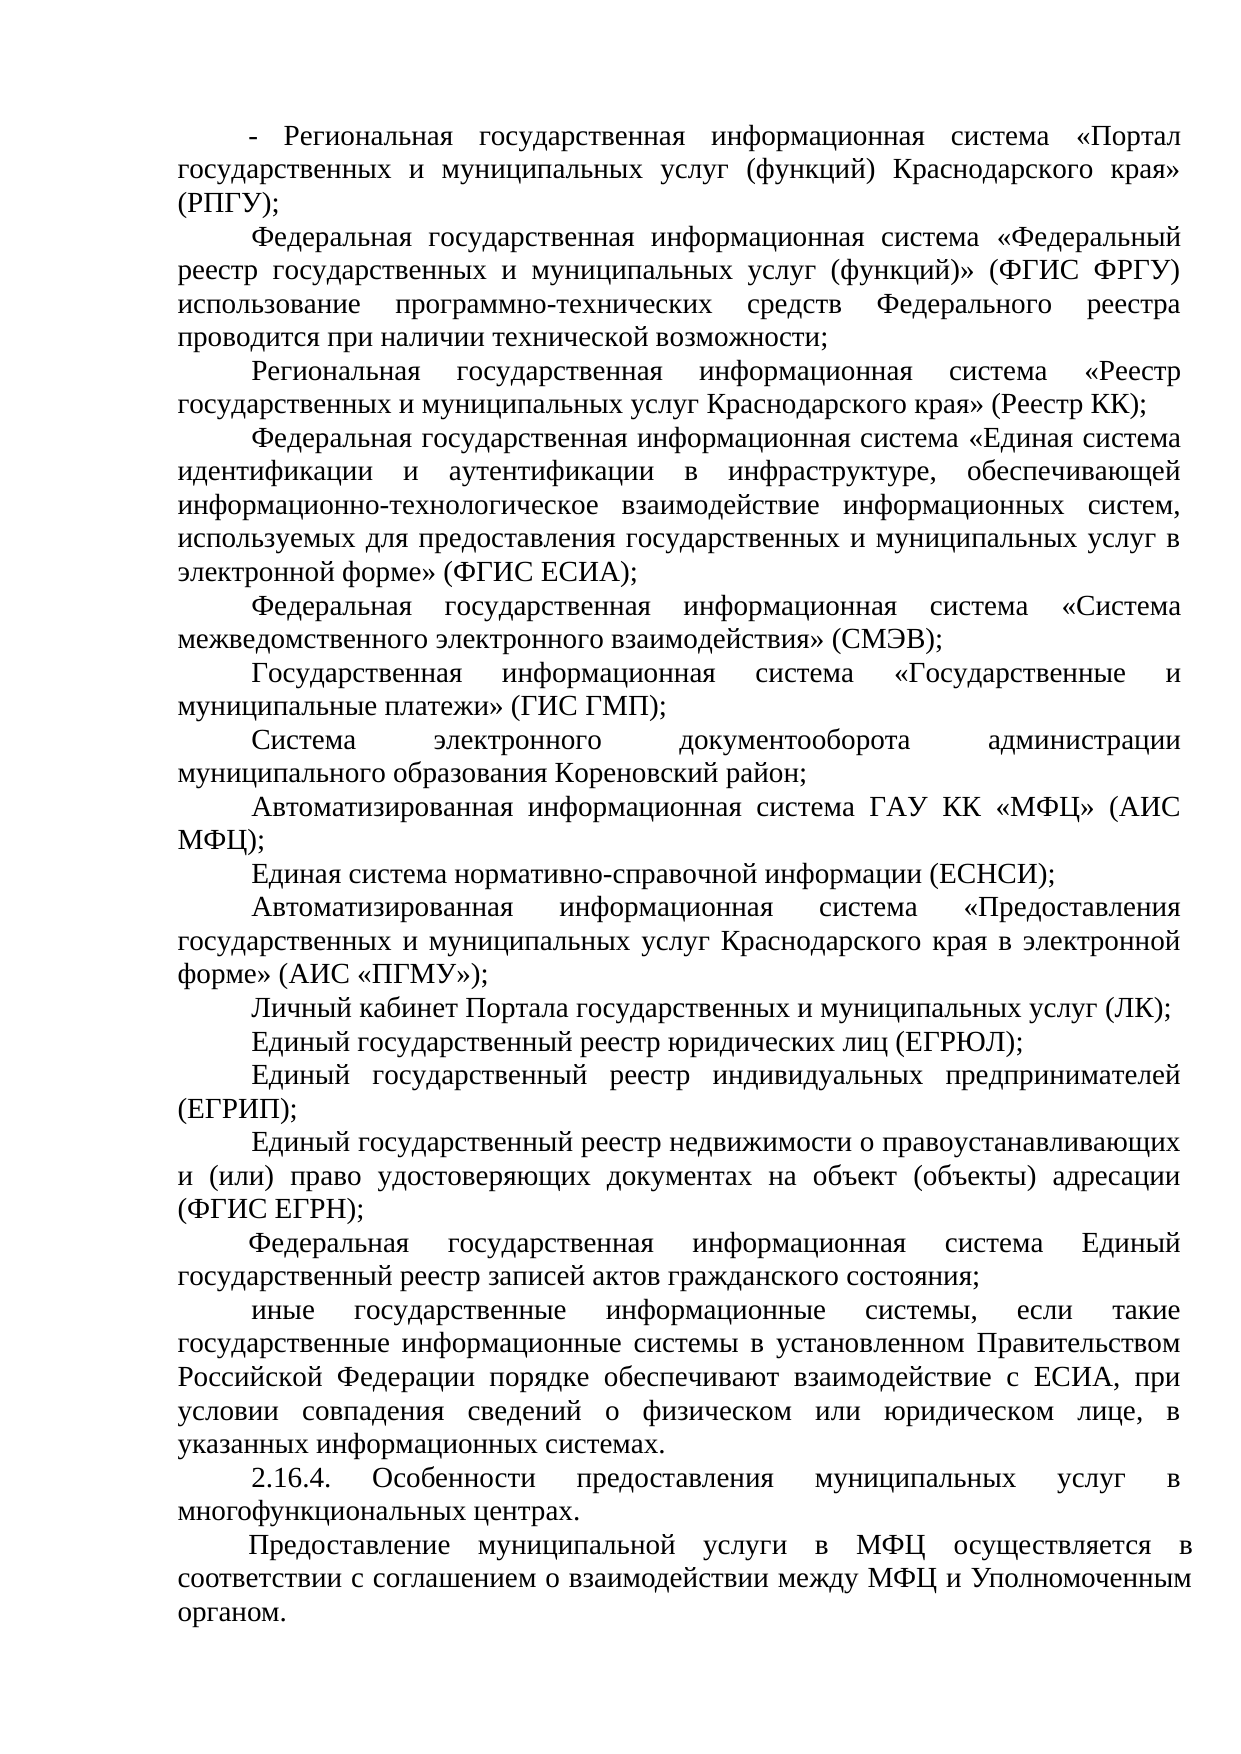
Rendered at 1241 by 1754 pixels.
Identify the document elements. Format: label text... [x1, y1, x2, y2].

text Единая система нормативно-справочной информации (ЕСНСИ); [177, 856, 1181, 889]
text иные государственные информационные системы, если такие государственные информационные системы в установленном Правительством Российской Федерации порядке обеспечивают взаимодействие с ЕСИА, при условии совпадения сведений о физическом или юридическом лице, в указанных информационных системах. [177, 1292, 1181, 1460]
text Система электронного документооборота администрации муниципального образования Кореновский район; [177, 722, 1181, 789]
text Региональная государственная информационная система «Реестр государственных и муниципальных услуг Краснодарского края» (Реестр КК); [177, 353, 1181, 420]
text Государственная информационная система «Государственные и муниципальные платежи» (ГИС ГМП); [177, 655, 1181, 722]
text Автоматизированная информационная система «Предоставления государственных и муниципальных услуг Краснодарского края в электронной форме» (АИС «ПГМУ»); [177, 889, 1181, 990]
text Единый государственный реестр юридических лиц (ЕГРЮЛ); [177, 1024, 1181, 1057]
text Федеральная государственная информационная система Единый государственный реестр записей актов гражданского состояния; [177, 1225, 1181, 1292]
text Единый государственный реестр недвижимости о правоустанавливающих и (или) право удостоверяющих документах на объект (объекты) адресации (ФГИС ЕГРН); [177, 1124, 1181, 1225]
text Личный кабинет Портала государственных и муниципальных услуг (ЛК); [177, 990, 1181, 1024]
text - Региональная государственная информационная система «Портал государственных и муниципальных услуг (функций) Краснодарского края» (РПГУ); [177, 118, 1181, 219]
text Предоставление муниципальной услуги в МФЦ осуществляется в соответствии с соглашением о взаимодействии между МФЦ и Уполномоченным органом. [177, 1527, 1193, 1627]
text Федеральная государственная информационная система «Федеральный реестр государственных и муниципальных услуг (функций)» (ФГИС ФРГУ) использование программно-технических средств Федерального реестра проводится при наличии технической возможности; [177, 219, 1181, 353]
text Единый государственный реестр индивидуальных предпринимателей (ЕГРИП); [177, 1057, 1181, 1124]
text Федеральная государственная информационная система «Единая система идентификации и аутентификации в инфраструктуре, обеспечивающей информационно-технологическое взаимодействие информационных систем, используемых для предоставления государственных и муниципальных услуг в электронной форме» (ФГИС ЕСИА); [177, 420, 1181, 588]
text 2.16.4. Особенности предоставления муниципальных услуг в многофункциональных центрах. [177, 1460, 1181, 1527]
text Автоматизированная информационная система ГАУ КК «МФЦ» (АИС МФЦ); [177, 789, 1181, 856]
text Федеральная государственная информационная система «Система межведомственного электронного взаимодействия» (СМЭВ); [177, 588, 1181, 655]
